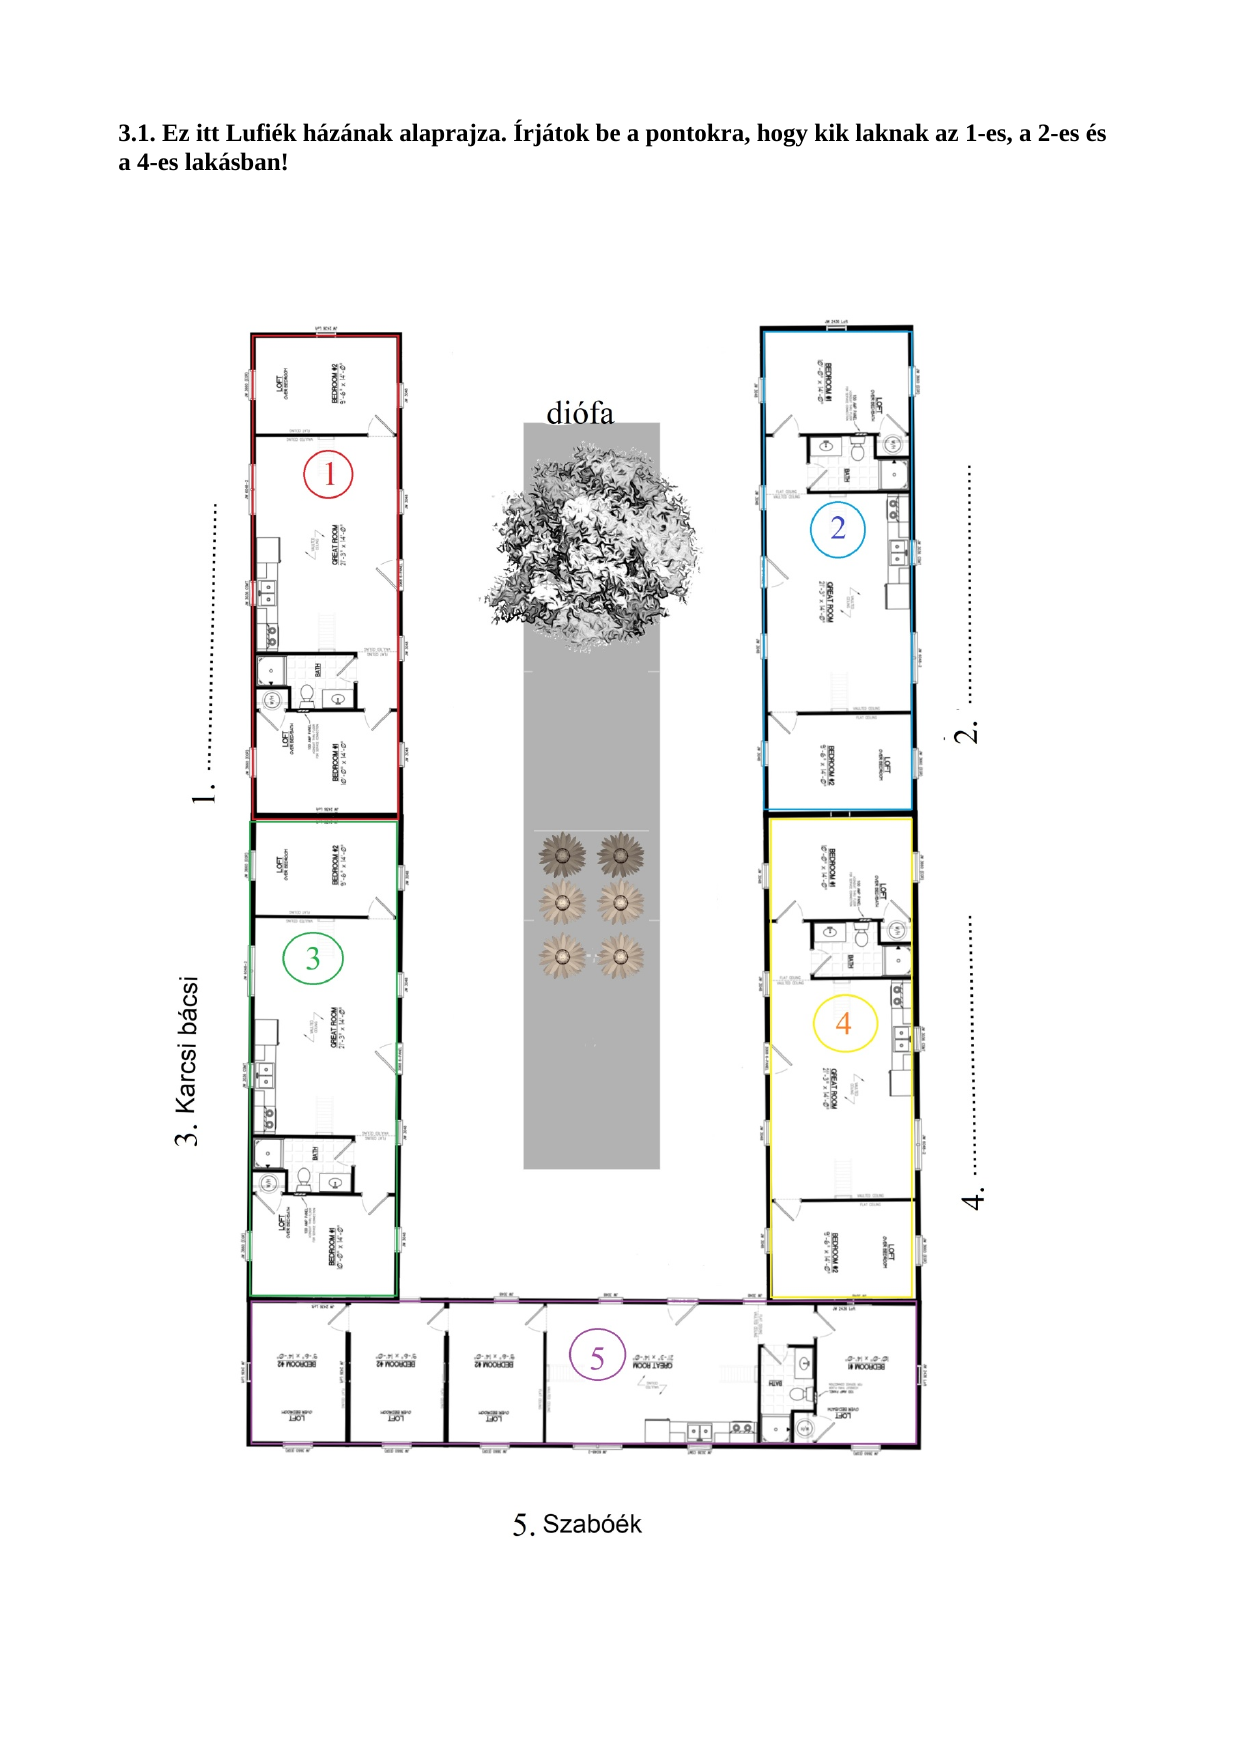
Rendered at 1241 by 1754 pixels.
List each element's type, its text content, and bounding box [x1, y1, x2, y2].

text 3.1. Ez itt Lufiék házának alaprajza. Írjátok be a pontokra, hogy kik laknak az 1-es, a 2-es és a 4-es lakásban! [118, 118, 1122, 176]
picture [126, 227, 1057, 1623]
